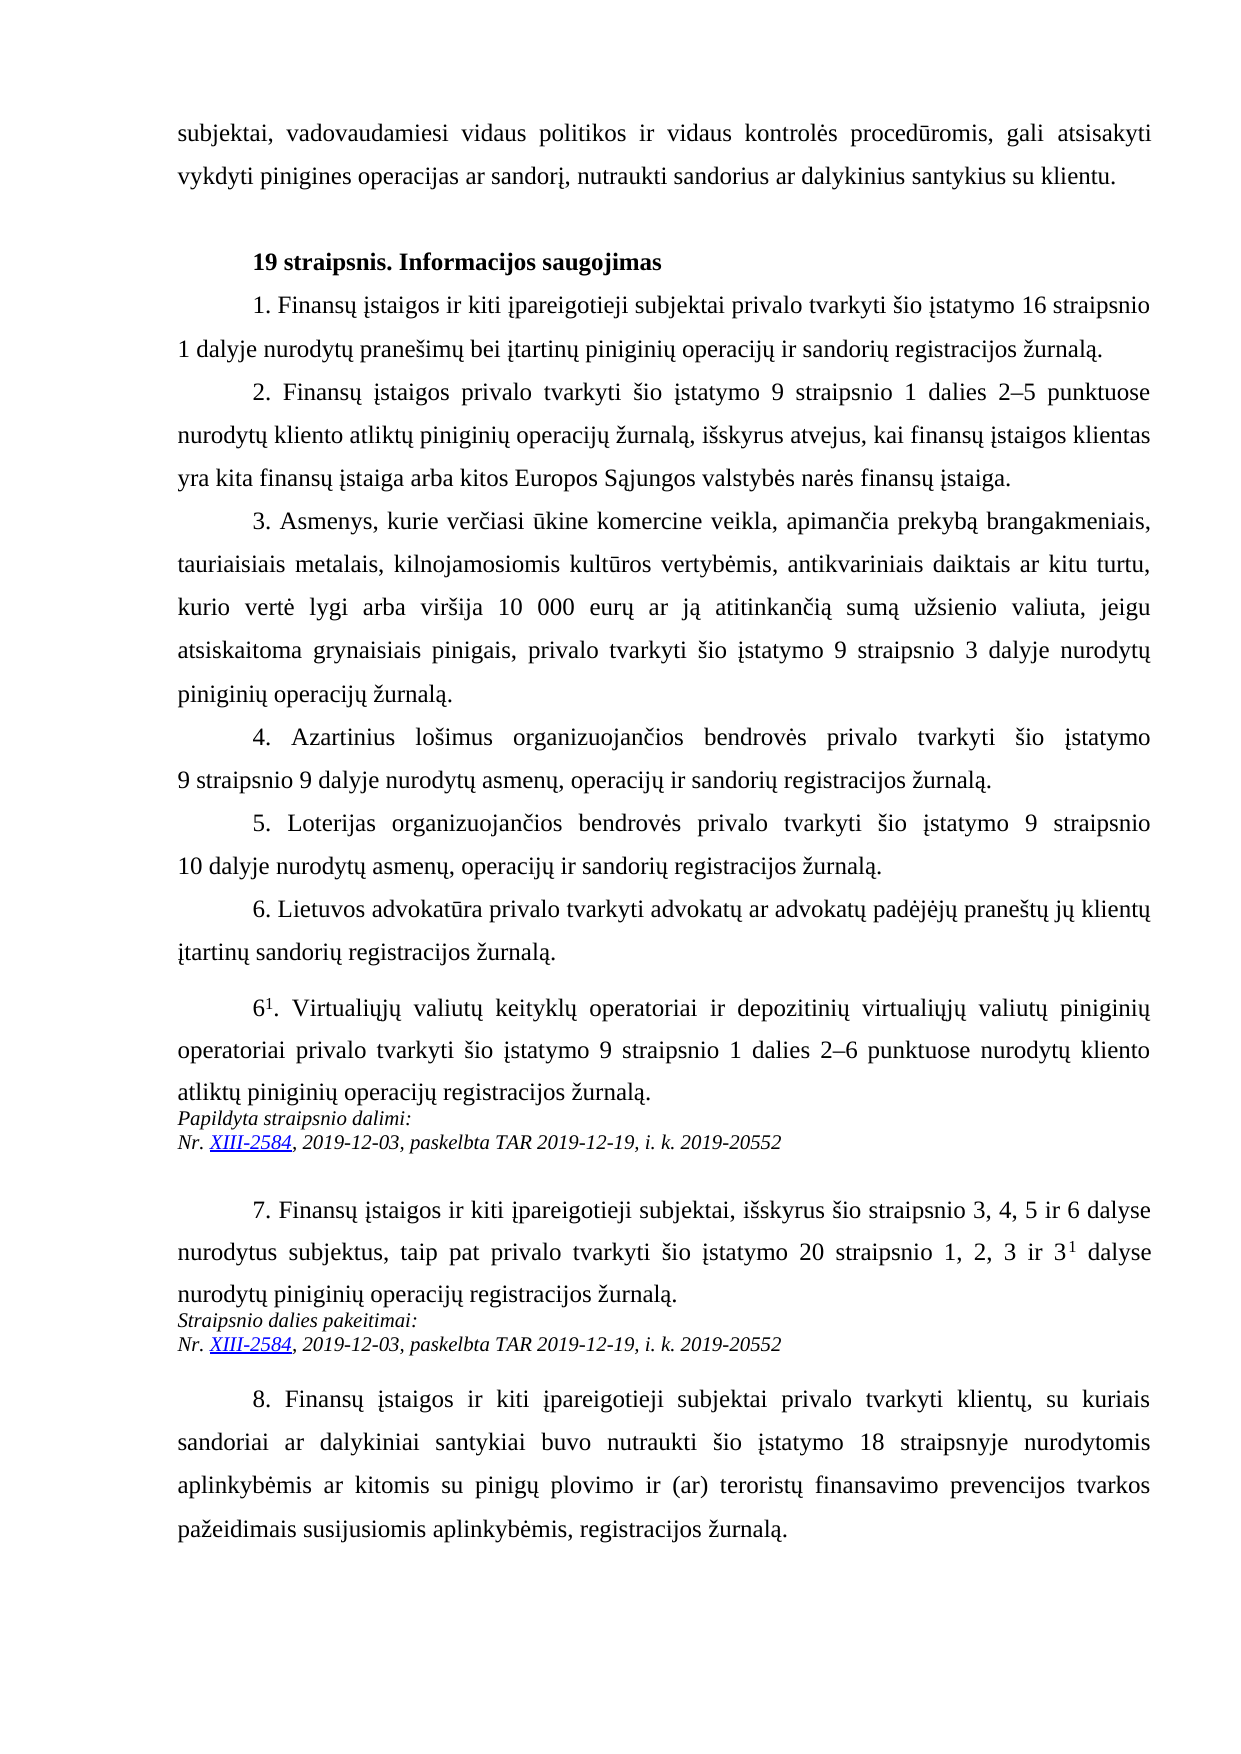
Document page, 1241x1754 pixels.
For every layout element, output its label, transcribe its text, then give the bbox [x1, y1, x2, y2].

text Nr. XIII-2584, 2019-12-03, paskelbta TAR 2019-12-19, i. k. 2019-20552 [177, 1332, 1152, 1356]
text 19 straipsnis. Informacijos saugojimas [177, 247, 1152, 276]
text 8. Finansų įstaigos ir kiti įpareigotieji subjektai privalo tvarkyti klientų, su kuriais sandoriai ar dalykiniai santykiai buvo nutraukti šio įstatymo 18 straipsnyje nurodytomis aplinkybėmis ar kitomis su pinigų plovimo ir (ar) teroristų finansavimo prevencijos tvarkos pažeidimais susijusiomis aplinkybėmis, registracijos žurnalą. [177, 1384, 1152, 1542]
text 3. Asmenys, kurie verčiasi ūkine komercine veikla, apimančia prekybą brangakmeniais, tauriaisiais metalais, kilnojamosiomis kultūros vertybėmis, antikvariniais daiktais ar kitu turtu, kurio vertė lygi arba viršija 10 000 eurų ar ją atitinkančią sumą užsienio valiuta, jeigu atsiskaitoma grynaisiais pinigais, privalo tvarkyti šio įstatymo 9 straipsnio 3 dalyje nurodytų piniginių operacijų žurnalą. [177, 506, 1152, 707]
text 1. Finansų įstaigos ir kiti įpareigotieji subjektai privalo tvarkyti šio įstatymo 16 straipsnio 1 dalyje nurodytų pranešimų bei įtartinų piniginių operacijų ir sandorių registracijos žurnalą. [177, 291, 1152, 362]
text Nr. XIII-2584, 2019-12-03, paskelbta TAR 2019-12-19, i. k. 2019-20552 [177, 1130, 1152, 1154]
text Papildyta straipsnio dalimi: [177, 1106, 1152, 1130]
text subjektai, vadovaudamiesi vidaus politikos ir vidaus kontrolės procedūromis, gali atsisakyti vykdyti pinigines operacijas ar sandorį, nutraukti sandorius ar dalykinius santykius su klientu. [177, 118, 1152, 190]
text 7. Finansų įstaigos ir kiti įpareigotieji subjektai, išskyrus šio straipsnio 3, 4, 5 ir 6 dalyse nurodytus subjektus, taip pat privalo tvarkyti šio įstatymo 20 straipsnio 1, 2, 3 ir 31 dalyse nurodytų piniginių operacijų registracijos žurnalą. [177, 1182, 1152, 1307]
text 6. Lietuvos advokatūra privalo tvarkyti advokatų ar advokatų padėjėjų praneštų jų klientų įtartinų sandorių registracijos žurnalą. [177, 894, 1152, 966]
text Straipsnio dalies pakeitimai: [177, 1307, 1152, 1332]
text 61. Virtualiųjų valiutų keityklų operatoriai ir depozitinių virtualiųjų valiutų piniginių operatoriai privalo tvarkyti šio įstatymo 9 straipsnio 1 dalies 2–6 punktuose nurodytų kliento atliktų piniginių operacijų registracijos žurnalą. [177, 981, 1152, 1106]
text 4. Azartinius lošimus organizuojančios bendrovės privalo tvarkyti šio įstatymo 9 straipsnio 9 dalyje nurodytų asmenų, operacijų ir sandorių registracijos žurnalą. [177, 722, 1152, 794]
text 2. Finansų įstaigos privalo tvarkyti šio įstatymo 9 straipsnio 1 dalies 2–5 punktuose nurodytų kliento atliktų piniginių operacijų žurnalą, išskyrus atvejus, kai finansų įstaigos klientas yra kita finansų įstaiga arba kitos Europos Sąjungos valstybės narės finansų įstaiga. [177, 377, 1152, 492]
text 5. Loterijas organizuojančios bendrovės privalo tvarkyti šio įstatymo 9 straipsnio 10 dalyje nurodytų asmenų, operacijų ir sandorių registracijos žurnalą. [177, 808, 1152, 880]
